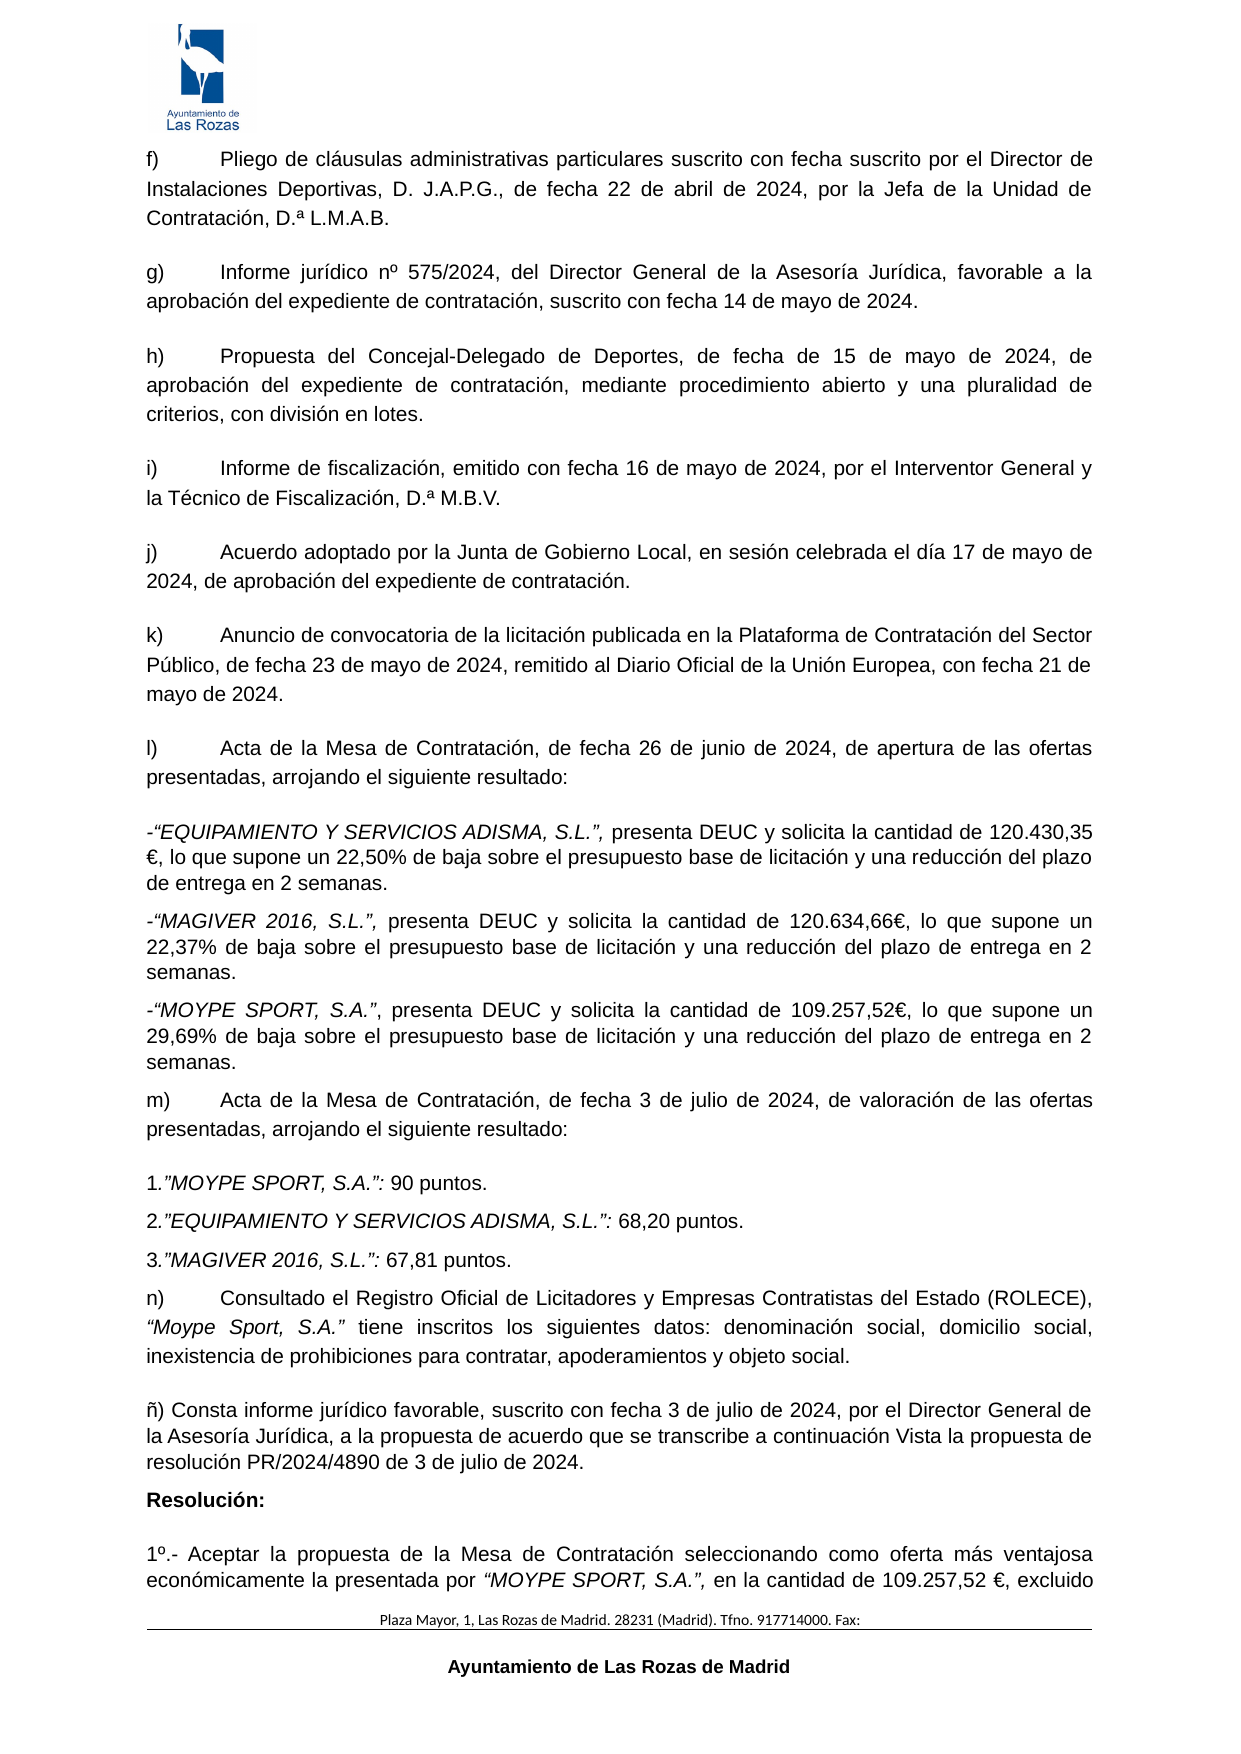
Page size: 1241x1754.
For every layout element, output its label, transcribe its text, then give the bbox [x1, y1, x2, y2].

text Resolución: [146, 1487, 1087, 1511]
list Informe de fiscalización, emitido con fecha 16 de mayo de 2024, por el Interventor General y la Técnico de Fiscalización, D.ª M.B.V. [146, 456, 1094, 509]
text 2.”EQUIPAMIENTO Y SERVICIOS ADISMA, S.L.”: 68,20 puntos. [146, 1209, 1094, 1233]
text -“MOYPE SPORT, S.A.”, presenta DEUC y solicita la cantidad de 109.257,52€, lo que supone un 29,69% de baja sobre el presupuesto base de licitación y una reducción del plazo de entrega en 2 semanas. [146, 998, 1094, 1073]
list Acta de la Mesa de Contratación, de fecha 3 de julio de 2024, de valoración de las ofertas presentadas, arrojando el siguiente resultado: [146, 1088, 1094, 1141]
text ñ) Consta informe jurídico favorable, suscrito con fecha 3 de julio de 2024, por el Director General de la Asesoría Jurídica, a la propuesta de acuerdo que se transcribe a continuación Vista la propuesta de resolución PR/2024/4890 de 3 de julio de 2024. [146, 1398, 1094, 1473]
list Informe jurídico nº 575/2024, del Director General de la Asesoría Jurídica, favorable a la aprobación del expediente de contratación, suscrito con fecha 14 de mayo de 2024. [146, 260, 1094, 313]
text -“MAGIVER 2016, S.L.”, presenta DEUC y solicita la cantidad de 120.634,66€, lo que supone un 22,37% de baja sobre el presupuesto base de licitación y una reducción del plazo de entrega en 2 semanas. [146, 909, 1094, 984]
list Propuesta del Concejal-Delegado de Deportes, de fecha de 15 de mayo de 2024, de aprobación del expediente de contratación, mediante procedimiento abierto y una pluralidad de criterios, con división en lotes. [146, 343, 1094, 426]
list Consultado el Registro Oficial de Licitadores y Empresas Contratistas del Estado (ROLECE), “Moype Sport, S.A.” tiene inscritos los siguientes datos: denominación social, domicilio social, inexistencia de prohibiciones para contratar, apoderamientos y objeto social. [146, 1286, 1094, 1368]
list Anuncio de convocatoria de la licitación publicada en la Plataforma de Contratación del Sector Público, de fecha 23 de mayo de 2024, remitido al Diario Oficial de la Unión Europea, con fecha 21 de mayo de 2024. [146, 623, 1094, 706]
list Acuerdo adoptado por la Junta de Gobierno Local, en sesión celebrada el día 17 de mayo de 2024, de aprobación del expediente de contratación. [146, 540, 1094, 593]
text 1º.- Aceptar la propuesta de la Mesa de Contratación seleccionando como oferta más ventajosa económicamente la presentada por “MOYPE SPORT, S.A.”, en la cantidad de 109.257,52 €, excluido [146, 1542, 1094, 1591]
text 1.”MOYPE SPORT, S.A.”: 90 puntos. [146, 1171, 1094, 1195]
list Acta de la Mesa de Contratación, de fecha 26 de junio de 2024, de apertura de las ofertas presentadas, arrojando el siguiente resultado: [146, 736, 1094, 789]
text -“EQUIPAMIENTO Y SERVICIOS ADISMA, S.L.”, presenta DEUC y solicita la cantidad de 120.430,35 €, lo que supone un 22,50% de baja sobre el presupuesto base de licitación y una reducción del plazo de entrega en 2 semanas. [146, 819, 1094, 895]
list Pliego de cláusulas administrativas particulares suscrito con fecha suscrito por el Director de Instalaciones Deportivas, D. J.A.P.G., de fecha 22 de abril de 2024, por la Jefa de la Unidad de Contratación, D.ª L.M.A.B. [146, 147, 1094, 229]
text 3.”MAGIVER 2016, S.L.”: 67,81 puntos. [146, 1247, 1094, 1271]
